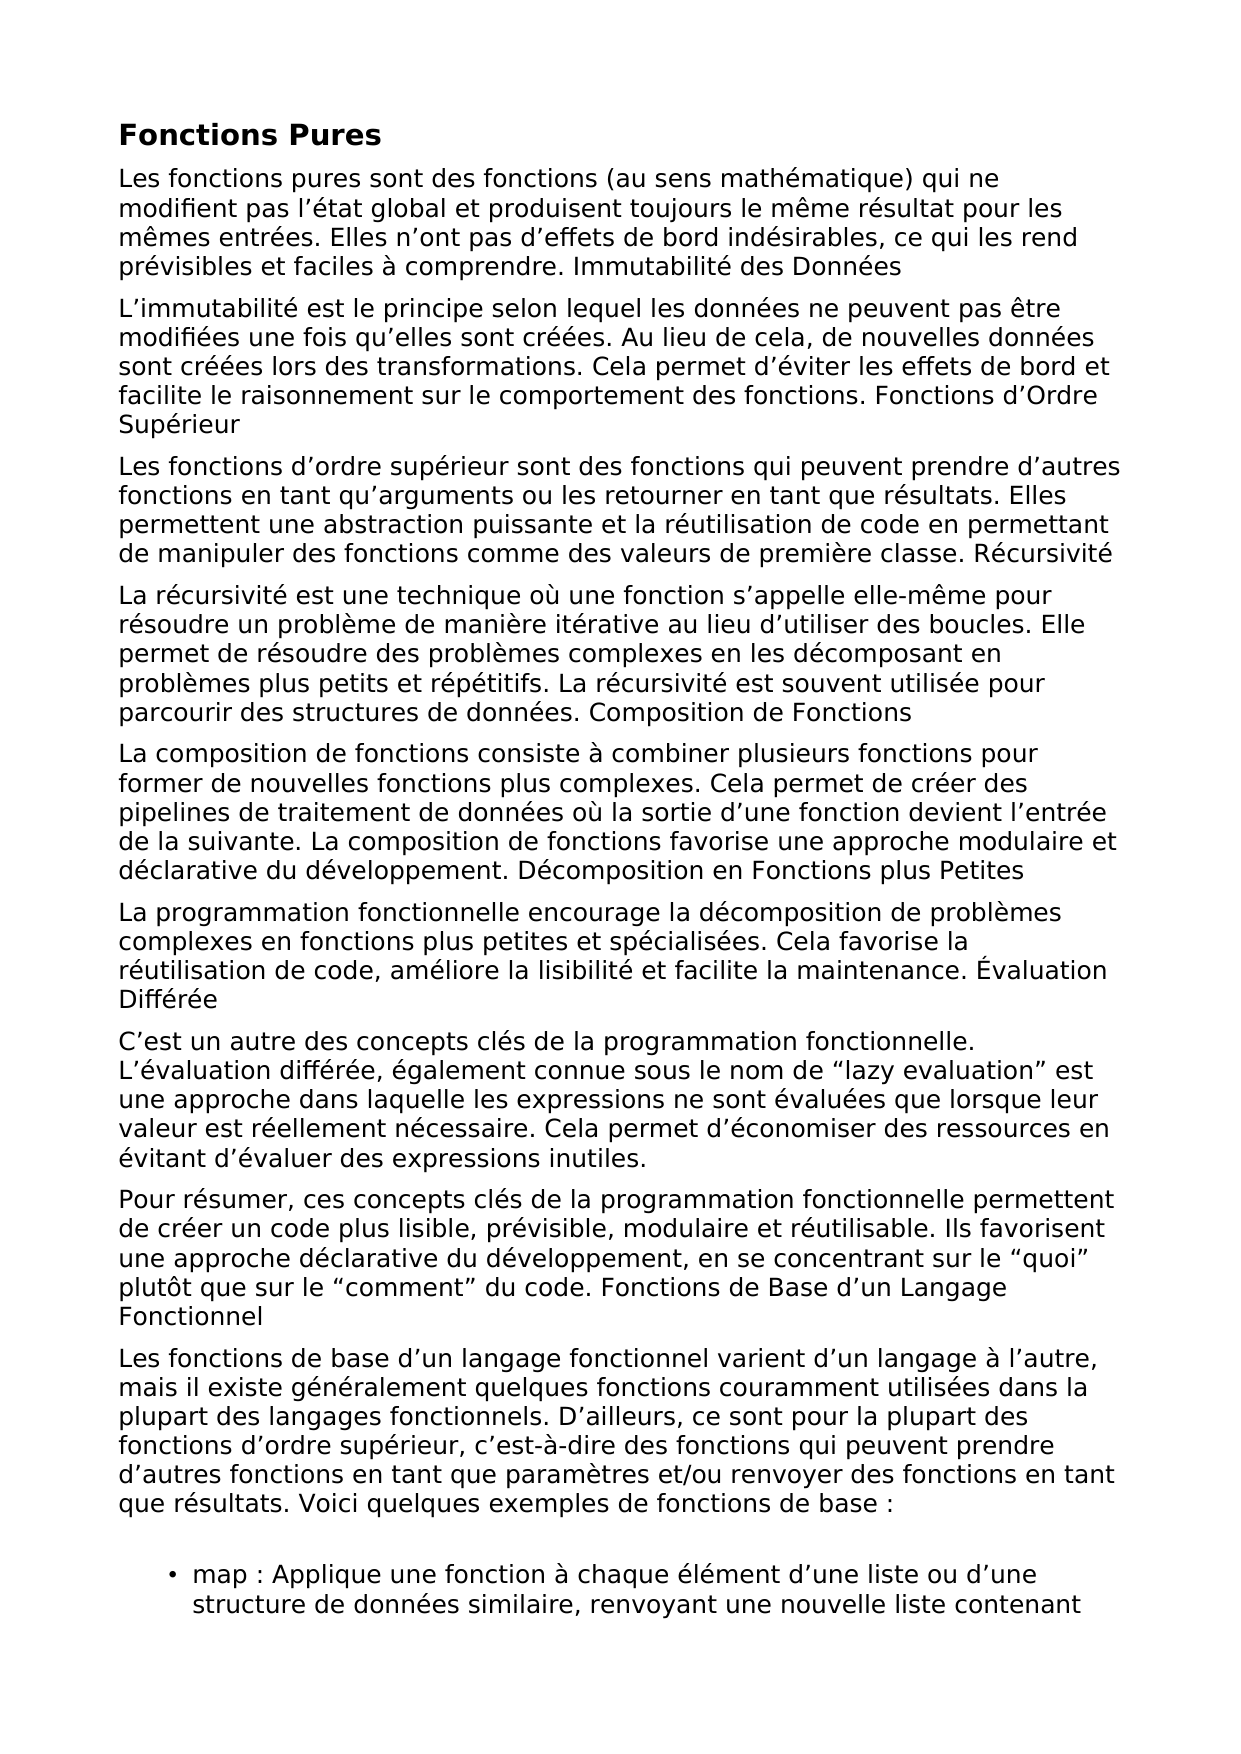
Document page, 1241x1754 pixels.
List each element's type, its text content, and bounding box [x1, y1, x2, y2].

text Les fonctions de base d’un langage fonctionnel varient d’un langage à l’autre, mais il existe généralement quelques fonctions couramment utilisées dans la plupart des langages fonctionnels. D’ailleurs, ce sont pour la plupart des fonctions d’ordre supérieur, c’est-à-dire des fonctions qui peuvent prendre d’autres fonctions en tant que paramètres et/ou renvoyer des fonctions en tant que résultats. Voici quelques exemples de fonctions de base : [118, 1344, 1122, 1519]
text Pour résumer, ces concepts clés de la programmation fonctionnelle permettent de créer un code plus lisible, prévisible, modulaire et réutilisable. Ils favorisent une approche déclarative du développement, en se concentrant sur le “quoi” plutôt que sur le “comment” du code. Fonctions de Base d’un Langage Fonctionnel [118, 1185, 1122, 1331]
text La composition de fonctions consiste à combiner plusieurs fonctions pour former de nouvelles fonctions plus complexes. Cela permet de créer des pipelines de traitement de données où la sortie d’une fonction devient l’entrée de la suivante. La composition de fonctions favorise une approche modulaire et déclarative du développement. Décomposition en Fonctions plus Petites [118, 739, 1122, 885]
text L’immutabilité est le principe selon lequel les données ne peuvent pas être modifiées une fois qu’elles sont créées. Au lieu de cela, de nouvelles données sont créées lors des transformations. Cela permet d’éviter les effets de bord et facilite le raisonnement sur le comportement des fonctions. Fonctions d’Ordre Supérieur [118, 294, 1122, 439]
text Les fonctions pures sont des fonctions (au sens mathématique) qui ne modifient pas l’état global et produisent toujours le même résultat pour les mêmes entrées. Elles n’ont pas d’effets de bord indésirables, ce qui les rend prévisibles et faciles à comprendre. Immutabilité des Données [118, 164, 1122, 281]
list map : Applique une fonction à chaque élément d’une liste ou d’une structure de données similaire, renvoyant une nouvelle liste contenant [177, 1561, 1122, 1619]
text Les fonctions d’ordre supérieur sont des fonctions qui peuvent prendre d’autres fonctions en tant qu’arguments ou les retourner en tant que résultats. Elles permettent une abstraction puissante et la réutilisation de code en permettant de manipuler des fonctions comme des valeurs de première classe. Récursivité [118, 452, 1122, 569]
text La récursivité est une technique où une fonction s’appelle elle-même pour résoudre un problème de manière itérative au lieu d’utiliser des boucles. Elle permet de résoudre des problèmes complexes en les décomposant en problèmes plus petits et répétitifs. La récursivité est souvent utilisée pour parcourir des structures de données. Composition de Fonctions [118, 581, 1122, 727]
text La programmation fonctionnelle encourage la décomposition de problèmes complexes en fonctions plus petites et spécialisées. Cela favorise la réutilisation de code, améliore la lisibilité et facilite la maintenance. Évaluation Différée [118, 898, 1122, 1014]
subtitle Fonctions Pures [118, 118, 1122, 152]
text C’est un autre des concepts clés de la programmation fonctionnelle. L’évaluation différée, également connue sous le nom de “lazy evaluation” est une approche dans laquelle les expressions ne sont évaluées que lorsque leur valeur est réellement nécessaire. Cela permet d’économiser des ressources en évitant d’évaluer des expressions inutiles. [118, 1027, 1122, 1173]
